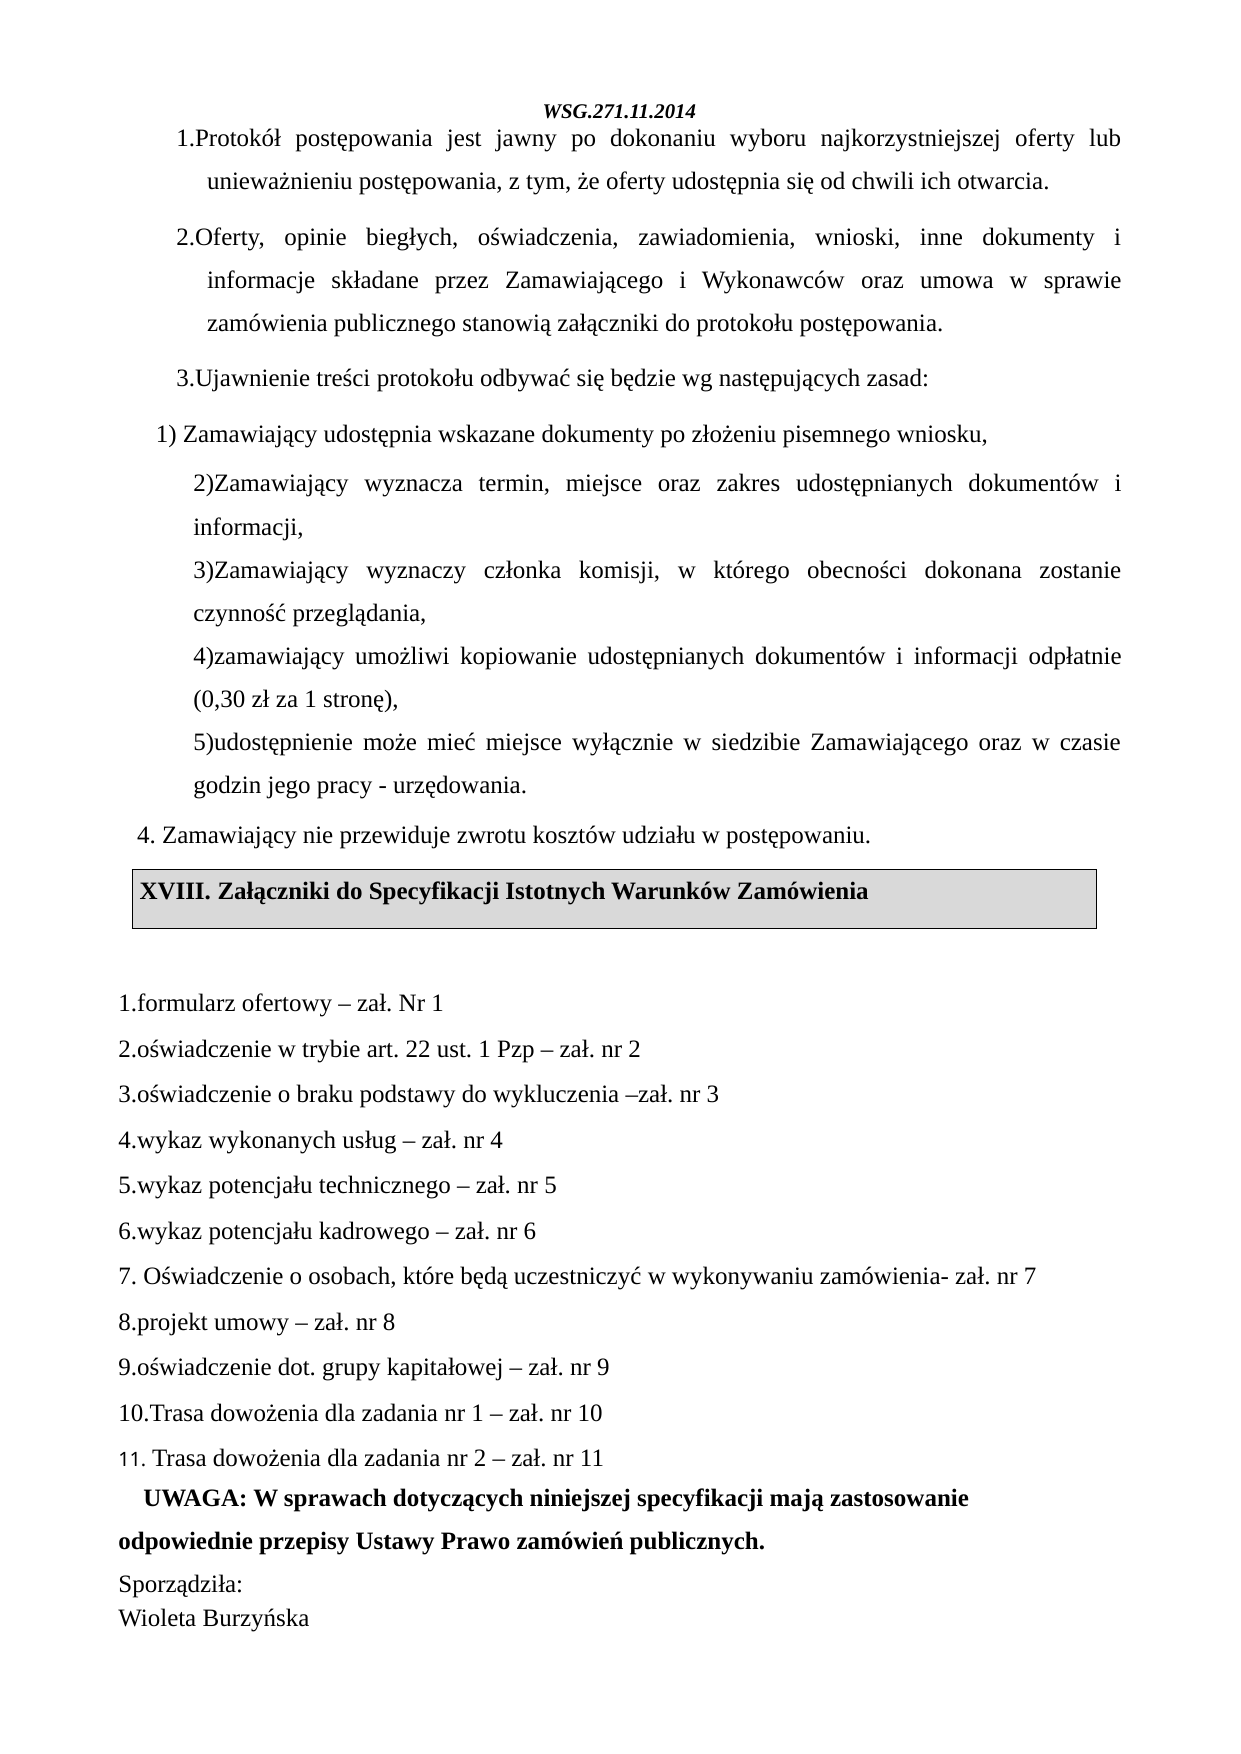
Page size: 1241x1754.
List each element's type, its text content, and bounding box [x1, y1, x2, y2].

list oświadczenie dot. grupy kapitałowej – zał. nr 9 [118, 1352, 1122, 1381]
list projekt umowy – zał. nr 8 [118, 1307, 1122, 1336]
list Zamawiający wyznacza termin, miejsce oraz zakres udostępnianych dokumentów i informacji, [193, 468, 1122, 540]
list Ujawnienie treści protokołu odbywać się będzie wg następujących zasad: [176, 363, 1122, 392]
text odpowiednie przepisy Ustawy Prawo zamówień publicznych. [118, 1526, 1122, 1555]
list Trasa dowożenia dla zadania nr 1 – zał. nr 10 [118, 1398, 1122, 1427]
text Wioleta Burzyńska [118, 1603, 1122, 1631]
list Oferty, opinie biegłych, oświadczenia, zawiadomienia, wnioski, inne dokumenty i informacje składane przez Zamawiającego i Wykonawców oraz umowa w sprawie zamówienia publicznego stanowią załączniki do protokołu postępowania. [176, 222, 1122, 337]
list wykaz potencjału kadrowego – zał. nr 6 [118, 1216, 1122, 1245]
list Zamawiający wyznaczy członka komisji, w którego obecności dokonana zostanie czynność przeglądania, [193, 555, 1122, 627]
list Protokół postępowania jest jawny po dokonaniu wyboru najkorzystniejszej oferty lub unieważnieniu postępowania, z tym, że oferty udostępnia się od chwili ich otwarcia. [176, 123, 1122, 195]
list wykaz wykonanych usług – zał. nr 4 [118, 1125, 1122, 1154]
text UWAGA: W sprawach dotyczących niniejszej specyfikacji mają zastosowanie [118, 1483, 1122, 1512]
list Oświadczenie o osobach, które będą uczestniczyć w wykonywaniu zamówienia- zał. nr 7 [118, 1261, 1122, 1290]
list wykaz potencjału technicznego – zał. nr 5 [118, 1170, 1122, 1199]
text 1) Zamawiający udostępnia wskazane dokumenty po złożeniu pisemnego wniosku, [137, 419, 1122, 448]
text [118, 1648, 1122, 1677]
list formularz ofertowy – zał. Nr 1 [118, 988, 1122, 1017]
table_header XVIII. Załączniki do Specyfikacji Istotnych Warunków Zamówienia [133, 870, 1096, 928]
list oświadczenie w trybie art. 22 ust. 1 Pzp – zał. nr 2 [118, 1034, 1122, 1063]
list udostępnienie może mieć miejsce wyłącznie w siedzibie Zamawiającego oraz w czasie godzin jego pracy - urzędowania. [193, 727, 1122, 799]
text Sporządziła: [118, 1569, 1122, 1598]
list zamawiający umożliwi kopiowanie udostępnianych dokumentów i informacji odpłatnie (0,30 zł za 1 stronę), [193, 641, 1122, 713]
list Trasa dowożenia dla zadania nr 2 – zał. nr 11 [118, 1443, 1122, 1473]
list oświadczenie o braku podstawy do wykluczenia –zał. nr 3 [118, 1079, 1122, 1108]
text 4. Zamawiający nie przewiduje zwrotu kosztów udziału w postępowaniu. [137, 820, 1122, 848]
